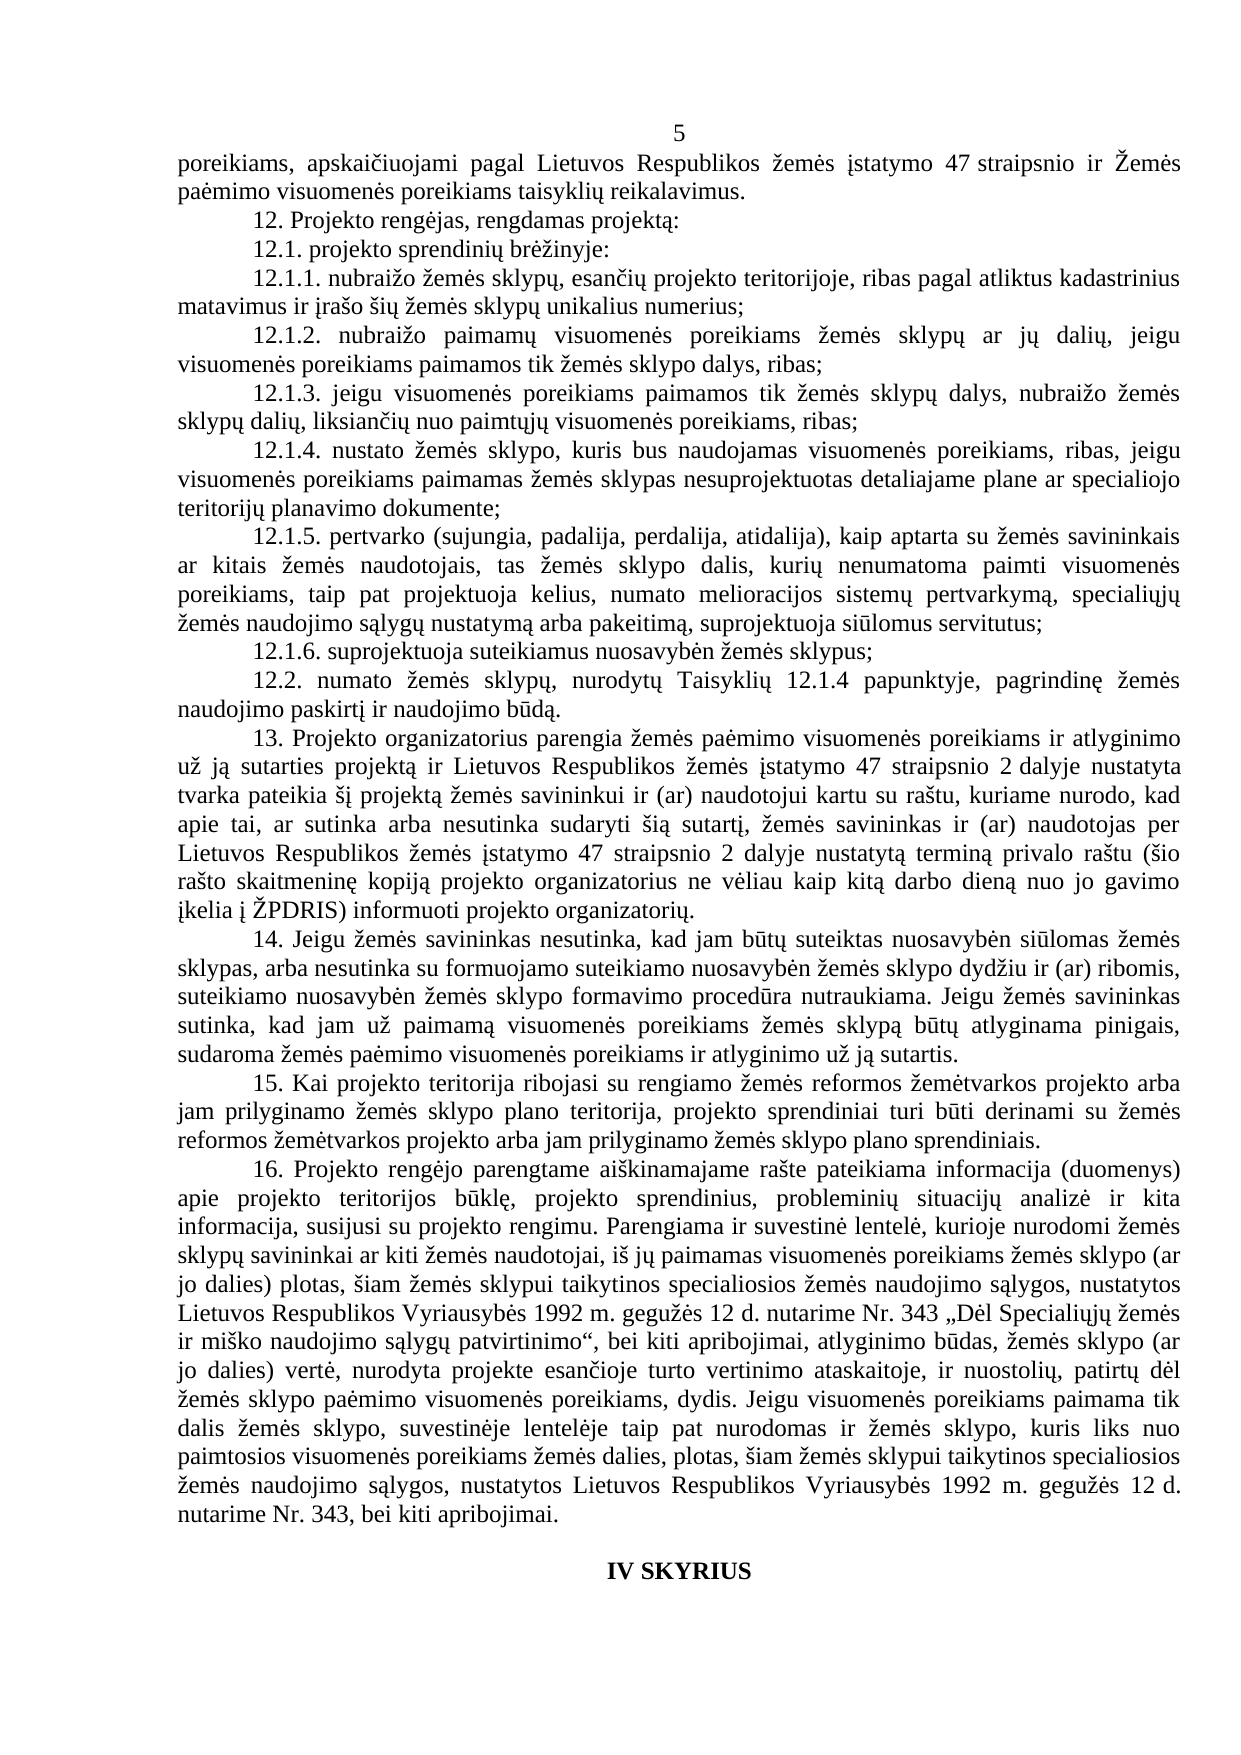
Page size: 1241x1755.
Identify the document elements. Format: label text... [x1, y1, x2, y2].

text 12.1.4. nustato žemės sklypo, kuris bus naudojamas visuomenės poreikiams, ribas, jeigu visuomenės poreikiams paimamas žemės sklypas nesuprojektuotas detaliajame plane ar specialiojo teritorijų planavimo dokumente; [177, 435, 1181, 521]
text 12.1. projekto sprendinių brėžinyje: [177, 234, 1181, 263]
text 12.2. numato žemės sklypų, nurodytų Taisyklių 12.1.4 papunktyje, pagrindinę žemės naudojimo paskirtį ir naudojimo būdą. [177, 665, 1181, 723]
text 12.1.1. nubraižo žemės sklypų, esančių projekto teritorijoje, ribas pagal atliktus kadastrinius matavimus ir įrašo šių žemės sklypų unikalius numerius; [177, 263, 1181, 320]
text 12.1.6. suprojektuoja suteikiamus nuosavybėn žemės sklypus; [177, 636, 1181, 665]
text poreikiams, apskaičiuojami pagal Lietuvos Respublikos žemės įstatymo 47 straipsnio ir Žemės paėmimo visuomenės poreikiams taisyklių reikalavimus. [177, 148, 1181, 205]
text 16. Projekto rengėjo parengtame aiškinamajame rašte pateikiama informacija (duomenys) apie projekto teritorijos būklę, projekto sprendinius, probleminių situacijų analizė ir kita informacija, susijusi su projekto rengimu. Parengiama ir suvestinė lentelė, kurioje nurodomi žemės sklypų savininkai ar kiti žemės naudotojai, iš jų paimamas visuomenės poreikiams žemės sklypo (ar jo dalies) plotas, šiam žemės sklypui taikytinos specialiosios žemės naudojimo sąlygos, nustatytos Lietuvos Respublikos Vyriausybės 1992 m. gegužės 12 d. nutarime Nr. 343 „Dėl Specialiųjų žemės ir miško naudojimo sąlygų patvirtinimo“, bei kiti apribojimai, atlyginimo būdas, žemės sklypo (ar jo dalies) vertė, nurodyta projekte esančioje turto vertinimo ataskaitoje, ir nuostolių, patirtų dėl žemės sklypo paėmimo visuomenės poreikiams, dydis. Jeigu visuomenės poreikiams paimama tik dalis žemės sklypo, suvestinėje lentelėje taip pat nurodomas ir žemės sklypo, kuris liks nuo paimtosios visuomenės poreikiams žemės dalies, plotas, šiam žemės sklypui taikytinos specialiosios žemės naudojimo sąlygos, nustatytos Lietuvos Respublikos Vyriausybės 1992 m. gegužės 12 d. nutarime Nr. 343, bei kiti apribojimai. [177, 1154, 1181, 1528]
text 15. Kai projekto teritorija ribojasi su rengiamo žemės reformos žemėtvarkos projekto arba jam prilyginamo žemės sklypo plano teritorija, projekto sprendiniai turi būti derinami su žemės reformos žemėtvarkos projekto arba jam prilyginamo žemės sklypo plano sprendiniais. [177, 1068, 1181, 1154]
text IV SKYRIUS [177, 1556, 1181, 1585]
text 14. Jeigu žemės savininkas nesutinka, kad jam būtų suteiktas nuosavybėn siūlomas žemės sklypas, arba nesutinka su formuojamo suteikiamo nuosavybėn žemės sklypo dydžiu ir (ar) ribomis, suteikiamo nuosavybėn žemės sklypo formavimo procedūra nutraukiama. Jeigu žemės savininkas sutinka, kad jam už paimamą visuomenės poreikiams žemės sklypą būtų atlyginama pinigais, sudaroma žemės paėmimo visuomenės poreikiams ir atlyginimo už ją sutartis. [177, 924, 1181, 1068]
text 12.1.2. nubraižo paimamų visuomenės poreikiams žemės sklypų ar jų dalių, jeigu visuomenės poreikiams paimamos tik žemės sklypo dalys, ribas; [177, 320, 1181, 378]
text 12. Projekto rengėjas, rengdamas projektą: [177, 205, 1181, 234]
text 12.1.5. pertvarko (sujungia, padalija, perdalija, atidalija), kaip aptarta su žemės savininkais ar kitais žemės naudotojais, tas žemės sklypo dalis, kurių nenumatoma paimti visuomenės poreikiams, taip pat projektuoja kelius, numato melioracijos sistemų pertvarkymą, specialiųjų žemės naudojimo sąlygų nustatymą arba pakeitimą, suprojektuoja siūlomus servitutus; [177, 521, 1181, 636]
text 12.1.3. jeigu visuomenės poreikiams paimamos tik žemės sklypų dalys, nubraižo žemės sklypų dalių, liksiančių nuo paimtųjų visuomenės poreikiams, ribas; [177, 378, 1181, 435]
text 13. Projekto organizatorius parengia žemės paėmimo visuomenės poreikiams ir atlyginimo už ją sutarties projektą ir Lietuvos Respublikos žemės įstatymo 47 straipsnio 2 dalyje nustatyta tvarka pateikia šį projektą žemės savininkui ir (ar) naudotojui kartu su raštu, kuriame nurodo, kad apie tai, ar sutinka arba nesutinka sudaryti šią sutartį, žemės savininkas ir (ar) naudotojas per Lietuvos Respublikos žemės įstatymo 47 straipsnio 2 dalyje nustatytą terminą privalo raštu (šio rašto skaitmeninę kopiją projekto organizatorius ne vėliau kaip kitą darbo dieną nuo jo gavimo įkelia į ŽPDRIS) informuoti projekto organizatorių. [177, 723, 1181, 924]
